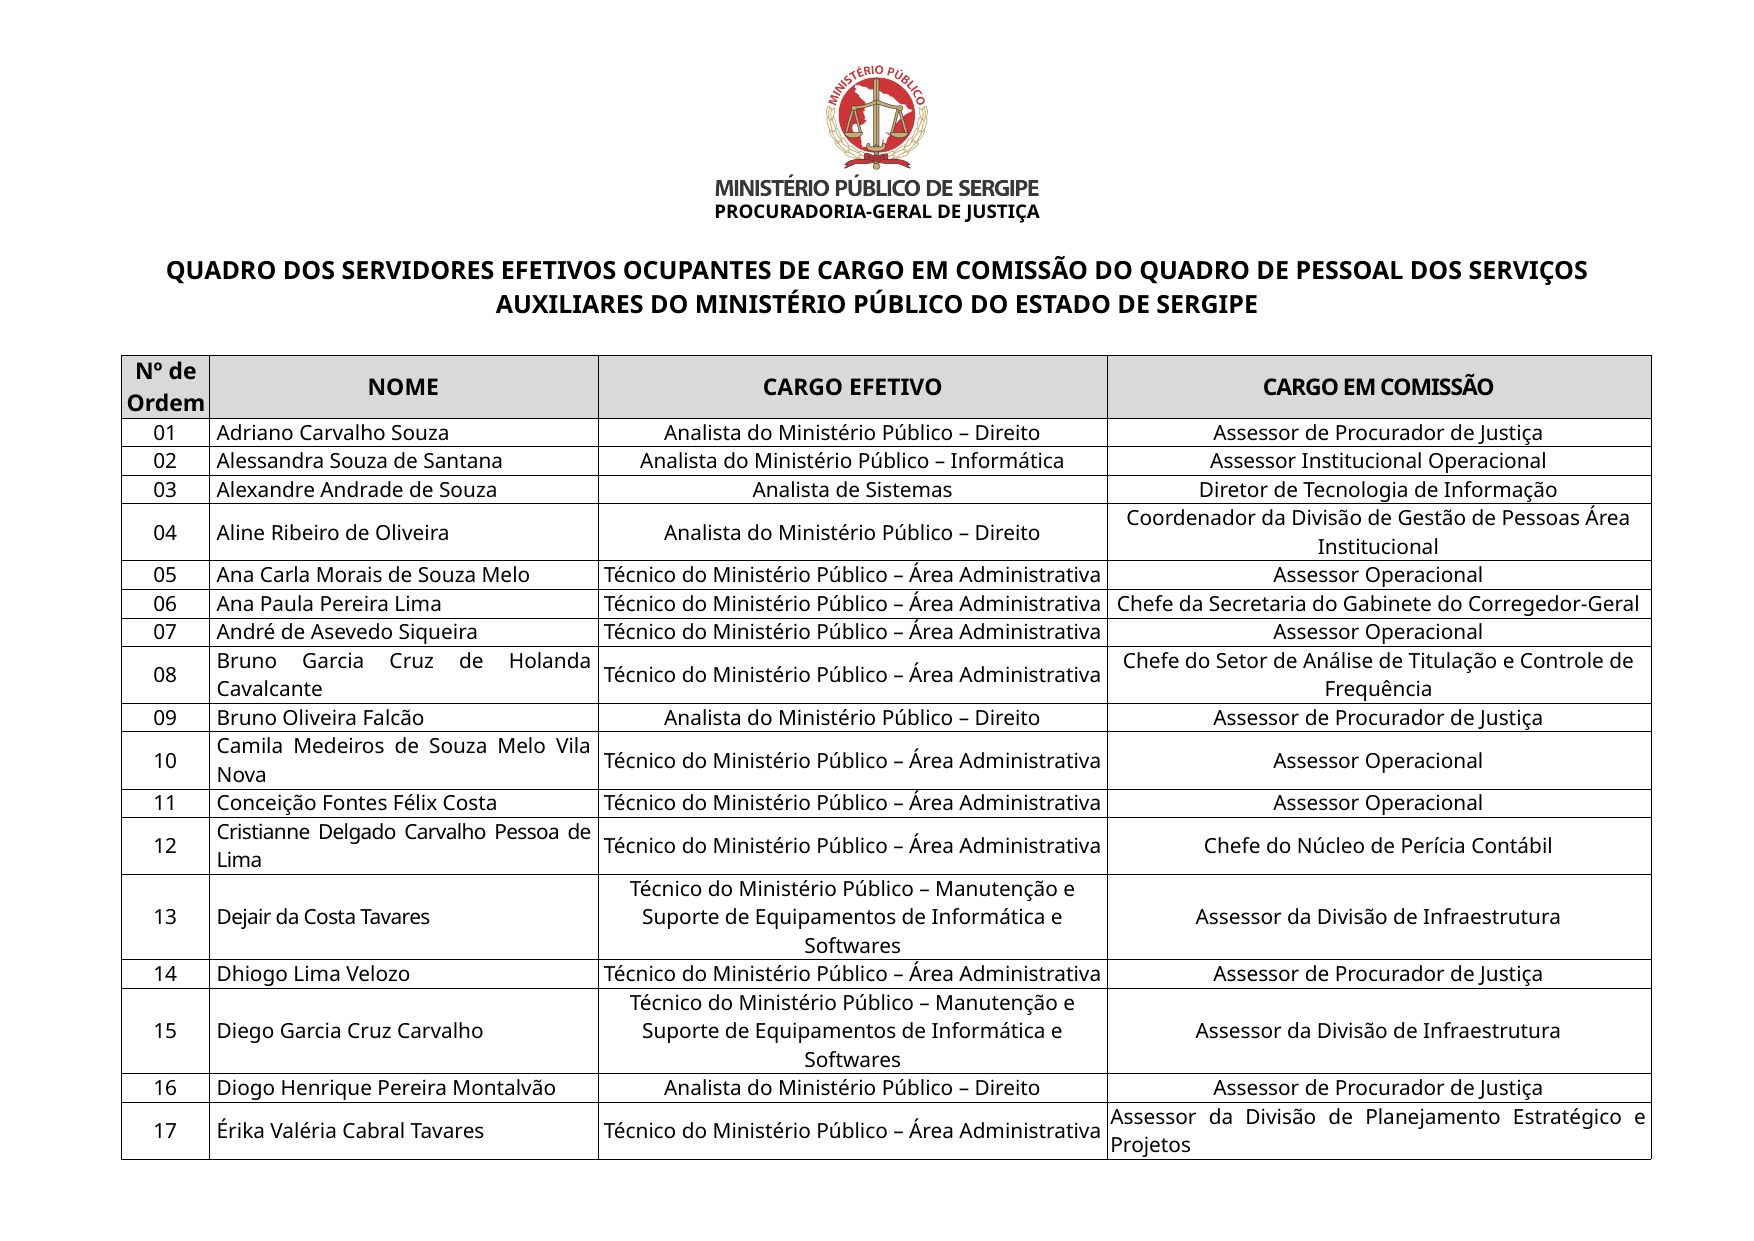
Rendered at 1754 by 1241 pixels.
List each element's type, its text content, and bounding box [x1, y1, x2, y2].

table_cell 06 [122, 590, 209, 617]
table_cell Ana Paula Pereira Lima [210, 590, 598, 617]
table_cell Érika Valéria Cabral Tavares [210, 1103, 598, 1159]
table_cell André de Asevedo Siqueira [210, 619, 598, 646]
picture [715, 65, 1039, 199]
table_cell 11 [122, 790, 209, 817]
table_cell Diego Garcia Cruz Carvalho [210, 989, 598, 1073]
table_cell Chefe do Núcleo de Perícia Contábil [1108, 818, 1651, 874]
table_cell Assessor Operacional [1108, 790, 1651, 817]
table_cell 15 [122, 989, 209, 1073]
table_header CARGO EM COMISSÃO [1108, 356, 1651, 418]
table_cell Analista do Ministério Público – Informática [599, 447, 1107, 475]
table_cell Técnico do Ministério Público – Área Administrativa [599, 590, 1107, 617]
table_cell Diogo Henrique Pereira Montalvão [210, 1074, 598, 1102]
table_cell Assessor da Divisão de Infraestrutura [1108, 875, 1651, 959]
table_cell 01 [122, 419, 209, 446]
table_cell 10 [122, 732, 209, 788]
table_cell Adriano Carvalho Souza [210, 419, 598, 446]
table_cell Camila Medeiros de Souza Melo Vila Nova [210, 732, 598, 788]
table_cell Técnico do Ministério Público – Área Administrativa [599, 619, 1107, 646]
table_cell Bruno Oliveira Falcão [210, 704, 598, 731]
table_cell 02 [122, 447, 209, 475]
table_cell Dejair da Costa Tavares [210, 875, 598, 959]
table_cell Assessor de Procurador de Justiça [1108, 419, 1651, 446]
table_cell Técnico do Ministério Público – Área Administrativa [599, 732, 1107, 788]
table_cell Analista do Ministério Público – Direito [599, 1074, 1107, 1102]
text QUADRO DOS SERVIDORES EFETIVOS OCUPANTES DE CARGO EM COMISSÃO DO QUADRO DE PESSOAL DOS SERVIÇOS AUXILIARES DO MINISTÉRIO PÚBLICO DO ESTADO DE SERGIPE [118, 253, 1636, 321]
table_header Nº de Ordem [122, 356, 209, 418]
table_cell Assessor de Procurador de Justiça [1108, 704, 1651, 731]
table_cell Alexandre Andrade de Souza [210, 476, 598, 503]
table_cell Técnico do Ministério Público – Área Administrativa [599, 818, 1107, 874]
table_cell 05 [122, 561, 209, 589]
table_cell Chefe do Setor de Análise de Titulação e Controle de Frequência [1108, 647, 1651, 703]
table_cell Técnico do Ministério Público – Área Administrativa [599, 1103, 1107, 1159]
table_cell 07 [122, 619, 209, 646]
table_header CARGO EFETIVO [599, 356, 1107, 418]
table_cell 09 [122, 704, 209, 731]
table_cell Técnico do Ministério Público – Área Administrativa [599, 790, 1107, 817]
table_cell Analista do Ministério Público – Direito [599, 504, 1107, 560]
table_cell Alessandra Souza de Santana [210, 447, 598, 475]
table_cell 08 [122, 647, 209, 703]
table_cell Assessor Institucional Operacional [1108, 447, 1651, 475]
table_cell Cristianne Delgado Carvalho Pessoa de Lima [210, 818, 598, 874]
table_cell 17 [122, 1103, 209, 1159]
table_cell Bruno Garcia Cruz de Holanda Cavalcante [210, 647, 598, 703]
table_cell Chefe da Secretaria do Gabinete do Corregedor-Geral [1108, 590, 1651, 617]
table_cell Técnico do Ministério Público – Área Administrativa [599, 960, 1107, 988]
table_cell Coordenador da Divisão de Gestão de Pessoas Área Institucional [1108, 504, 1651, 560]
table_cell 04 [122, 504, 209, 560]
table_cell Técnico do Ministério Público – Manutenção e Suporte de Equipamentos de Informática e Softwares [599, 989, 1107, 1073]
table_cell 14 [122, 960, 209, 988]
table_cell Assessor de Procurador de Justiça [1108, 960, 1651, 988]
table_cell Técnico do Ministério Público – Área Administrativa [599, 561, 1107, 589]
table_cell Ana Carla Morais de Souza Melo [210, 561, 598, 589]
table_cell Assessor da Divisão de Planejamento Estratégico e Projetos [1108, 1103, 1651, 1159]
table_cell Assessor Operacional [1108, 561, 1651, 589]
table_cell Técnico do Ministério Público – Manutenção e Suporte de Equipamentos de Informática e Softwares [599, 875, 1107, 959]
table_cell 16 [122, 1074, 209, 1102]
table_cell 12 [122, 818, 209, 874]
table_cell Conceição Fontes Félix Costa [210, 790, 598, 817]
table_cell Assessor de Procurador de Justiça [1108, 1074, 1651, 1102]
table_cell Diretor de Tecnologia de Informação [1108, 476, 1651, 503]
table_header NOME [210, 356, 598, 418]
table_cell Analista do Ministério Público – Direito [599, 704, 1107, 731]
table_cell Dhiogo Lima Velozo [210, 960, 598, 988]
table_cell Aline Ribeiro de Oliveira [210, 504, 598, 560]
table_cell 03 [122, 476, 209, 503]
table_cell Analista de Sistemas [599, 476, 1107, 503]
table_cell Técnico do Ministério Público – Área Administrativa [599, 647, 1107, 703]
table_cell Assessor Operacional [1108, 619, 1651, 646]
table_cell Analista do Ministério Público – Direito [599, 419, 1107, 446]
table_cell Assessor da Divisão de Infraestrutura [1108, 989, 1651, 1073]
table_cell 13 [122, 875, 209, 959]
table_cell Assessor Operacional [1108, 732, 1651, 788]
